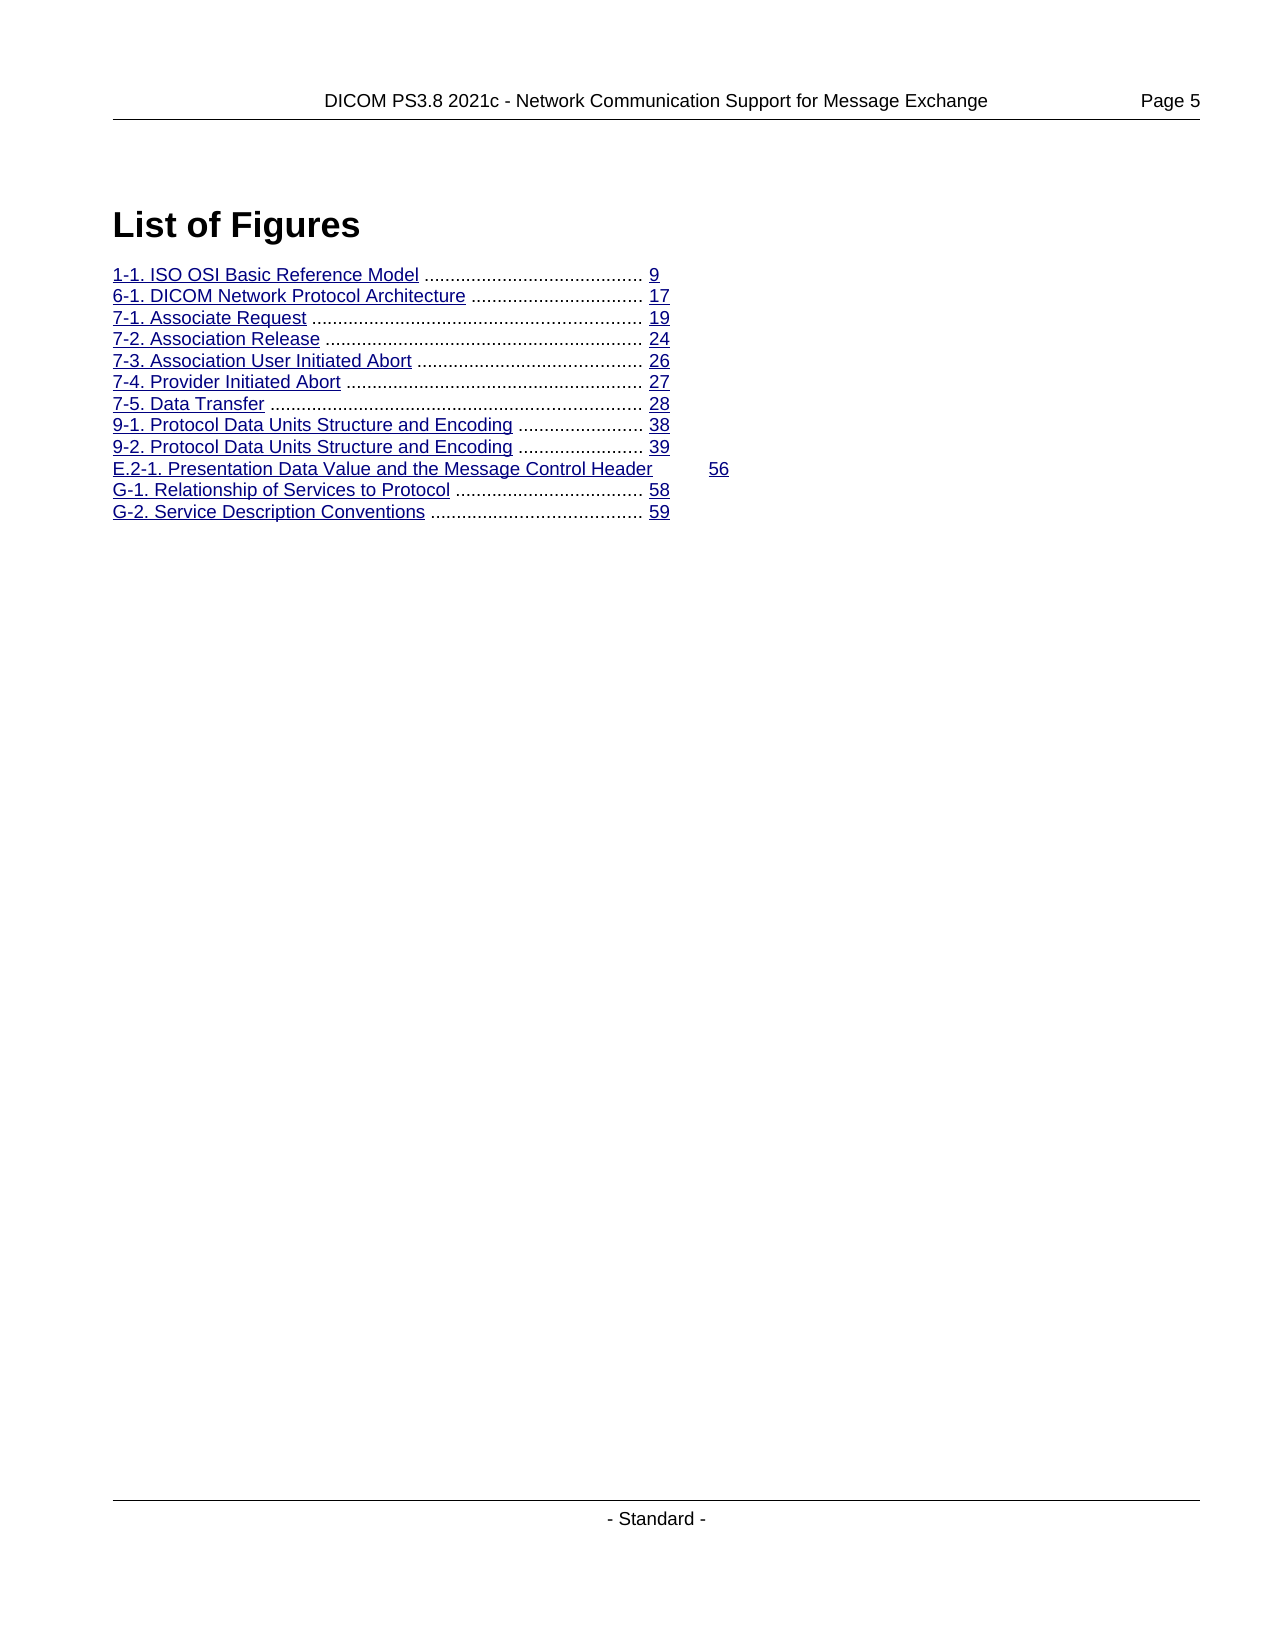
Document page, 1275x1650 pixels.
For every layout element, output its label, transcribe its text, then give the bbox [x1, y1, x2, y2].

text 7-1. Associate Request 0 [112, 306, 1175, 328]
text List of Figures [112, 204, 1200, 245]
text 7-3. Association User Initiated Abort 0 [112, 349, 1175, 371]
text E.2-1. Presentation Data Value and the Message Control Header 0 [112, 457, 1175, 479]
text 1-1. ISO OSI Basic Reference Model 0 [112, 263, 1175, 285]
text G-2. Service Description Conventions 0 [112, 501, 1175, 522]
text 6-1. DICOM Network Protocol Architecture 0 [112, 285, 1175, 306]
text 7-5. Data Transfer 0 [112, 393, 1175, 414]
text 9-2. Protocol Data Units Structure and Encoding 0 [112, 436, 1175, 457]
text 7-4. Provider Initiated Abort 0 [112, 371, 1175, 393]
text G-1. Relationship of Services to Protocol 0 [112, 479, 1175, 501]
text 9-1. Protocol Data Units Structure and Encoding 0 [112, 414, 1175, 436]
text 7-2. Association Release 0 [112, 328, 1175, 349]
